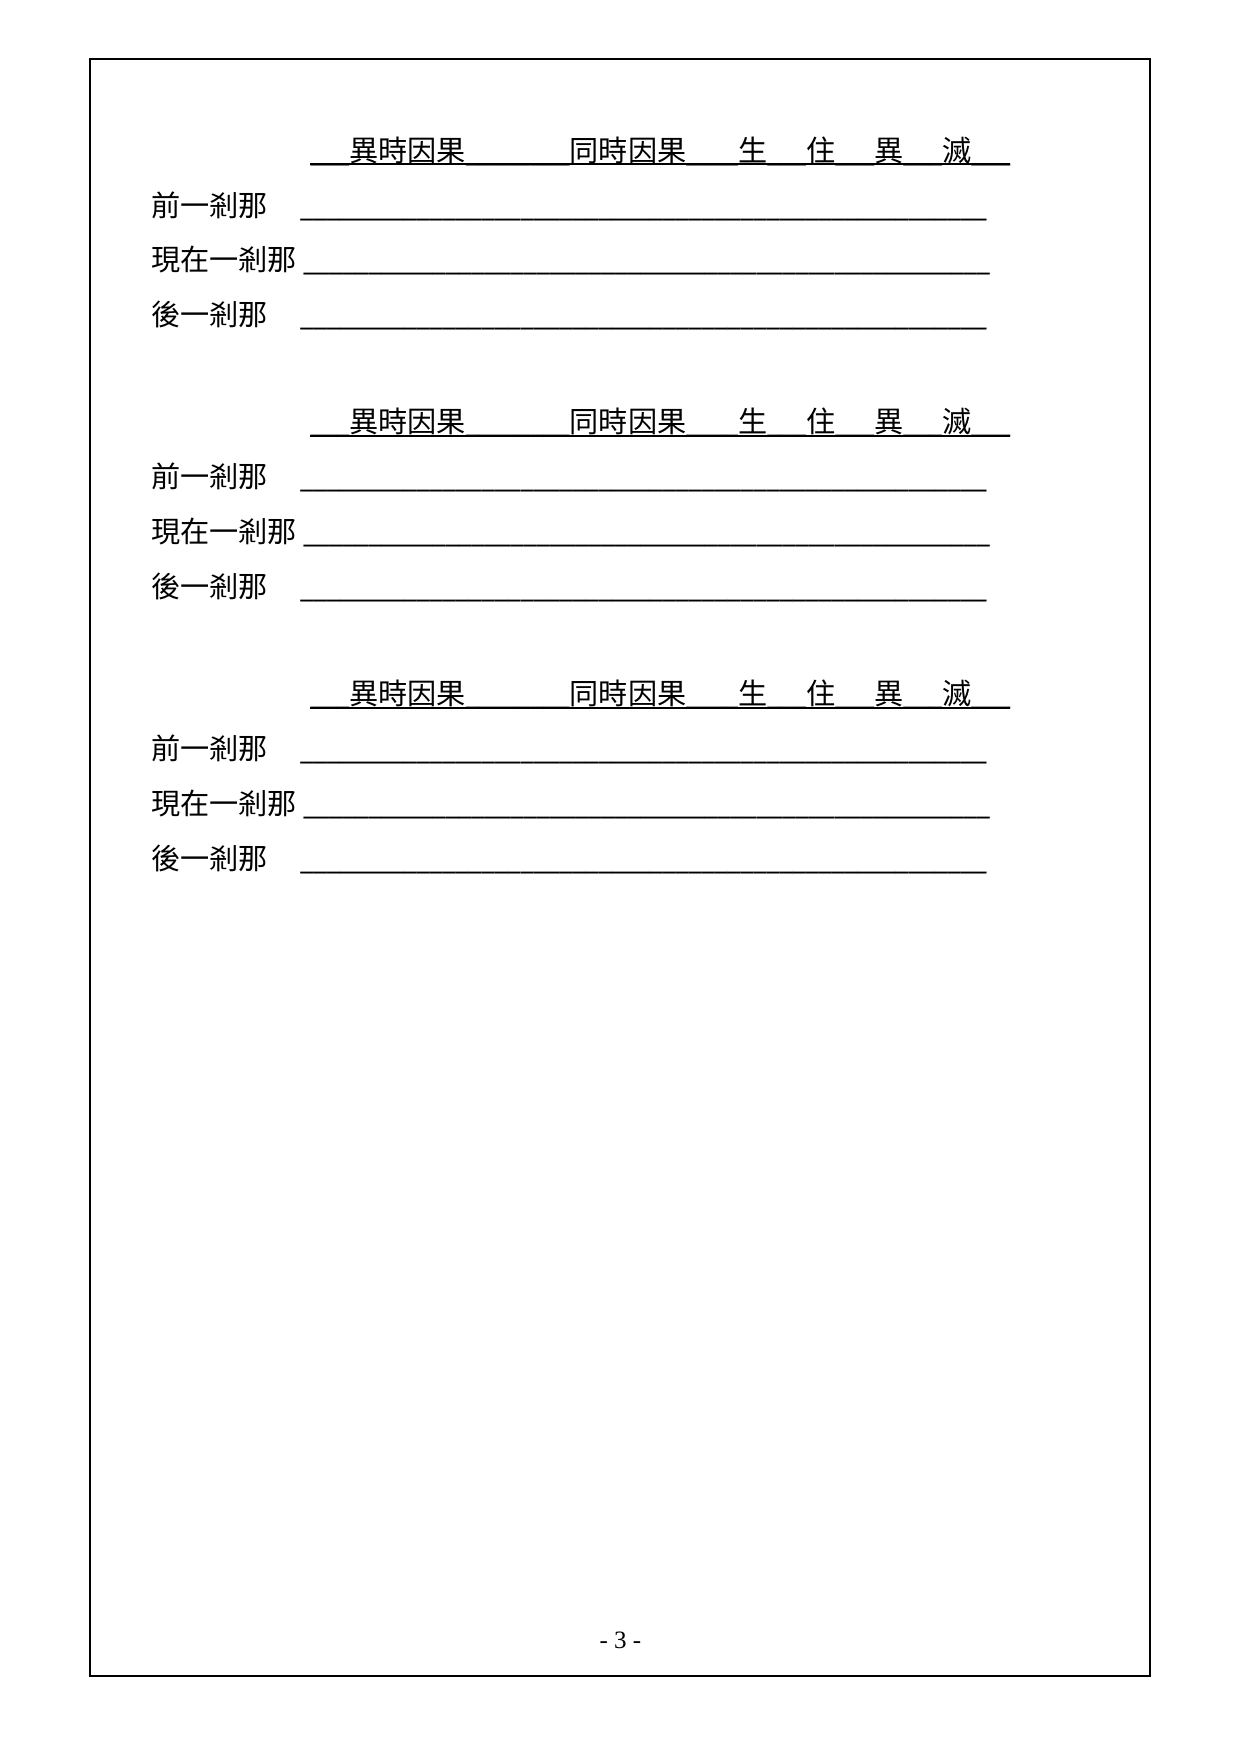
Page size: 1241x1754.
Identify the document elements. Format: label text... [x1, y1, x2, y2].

text 後一剎那 _____________________________________________________ [105, 835, 1135, 878]
text 前一剎那 _____________________________________________________ [105, 454, 1135, 496]
text ___異時因果________同時因果____生___住___異___滅___ [105, 399, 1135, 441]
text 現在一剎那 _____________________________________________________ [105, 237, 1135, 279]
text 後一剎那 _____________________________________________________ [105, 564, 1135, 606]
text ___異時因果________同時因果____生___住___異___滅___ [105, 127, 1135, 169]
text 後一剎那 _____________________________________________________ [105, 292, 1135, 334]
text 前一剎那 _____________________________________________________ [105, 182, 1135, 224]
text 現在一剎那 _____________________________________________________ [105, 509, 1135, 551]
text 現在一剎那 _____________________________________________________ [105, 781, 1135, 823]
text ___異時因果________同時因果____生___住___異___滅___ [105, 671, 1135, 713]
text 前一剎那 _____________________________________________________ [105, 726, 1135, 768]
